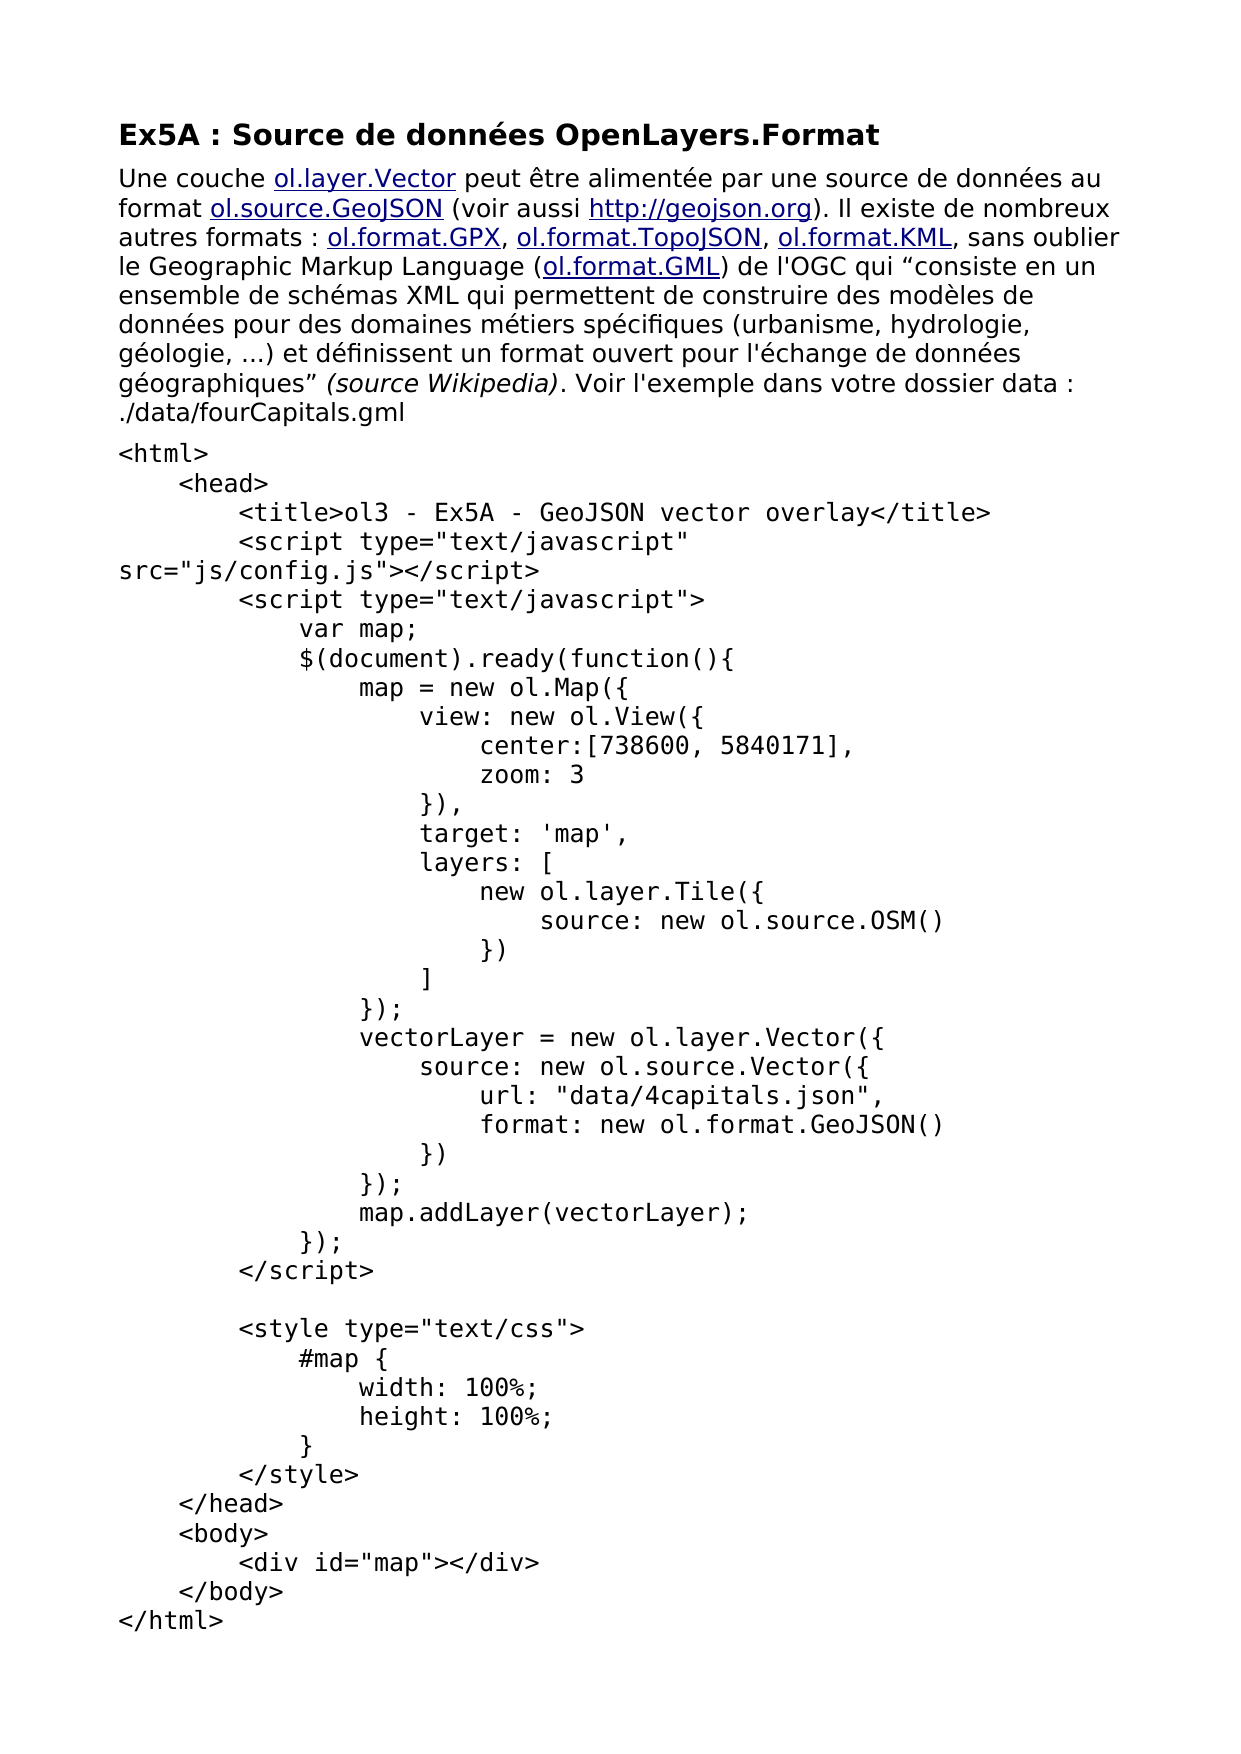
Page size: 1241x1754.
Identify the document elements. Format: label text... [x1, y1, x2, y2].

text Une couche ol.layer.Vector peut être alimentée par une source de données au format ol.source.GeoJSON (voir aussi http://geojson.org). Il existe de nombreux autres formats : ol.format.GPX, ol.format.TopoJSON, ol.format.KML, sans oublier le Geographic Markup Language (ol.format.GML) de l'OGC qui “consiste en un ensemble de schémas XML qui permettent de construire des modèles de données pour des domaines métiers spécifiques (urbanisme, hydrologie, géologie, ...) et définissent un format ouvert pour l'échange de données géographiques” (source Wikipedia). Voir l'exemple dans votre dossier data : ./data/fourCapitals.gml [118, 164, 1122, 427]
subtitle Ex5A : Source de données OpenLayers.Format [118, 118, 1122, 152]
text <html> <head> <title>ol3 - Ex5A - GeoJSON vector overlay</title> <script type="text/javascript" src="js/config.js"></script> <script type="text/javascript"> var map; $(document).ready(function(){ map = new ol.Map({ view: new ol.View({ center:[738600, 5840171], zoom: 3 }), target: 'map', layers: [ new ol.layer.Tile({ source: new ol.source.OSM() }) ] }); vectorLayer = new ol.layer.Vector({ source: new ol.source.Vector({ url: "data/4capitals.json", format: new ol.format.GeoJSON() }) }); map.addLayer(vectorLayer); }); </script> <style type="text/css"> #map { width: 100%; height: 100%; } </style> </head> <body> <div id="map"></div> </body> </html> [118, 439, 1122, 1635]
